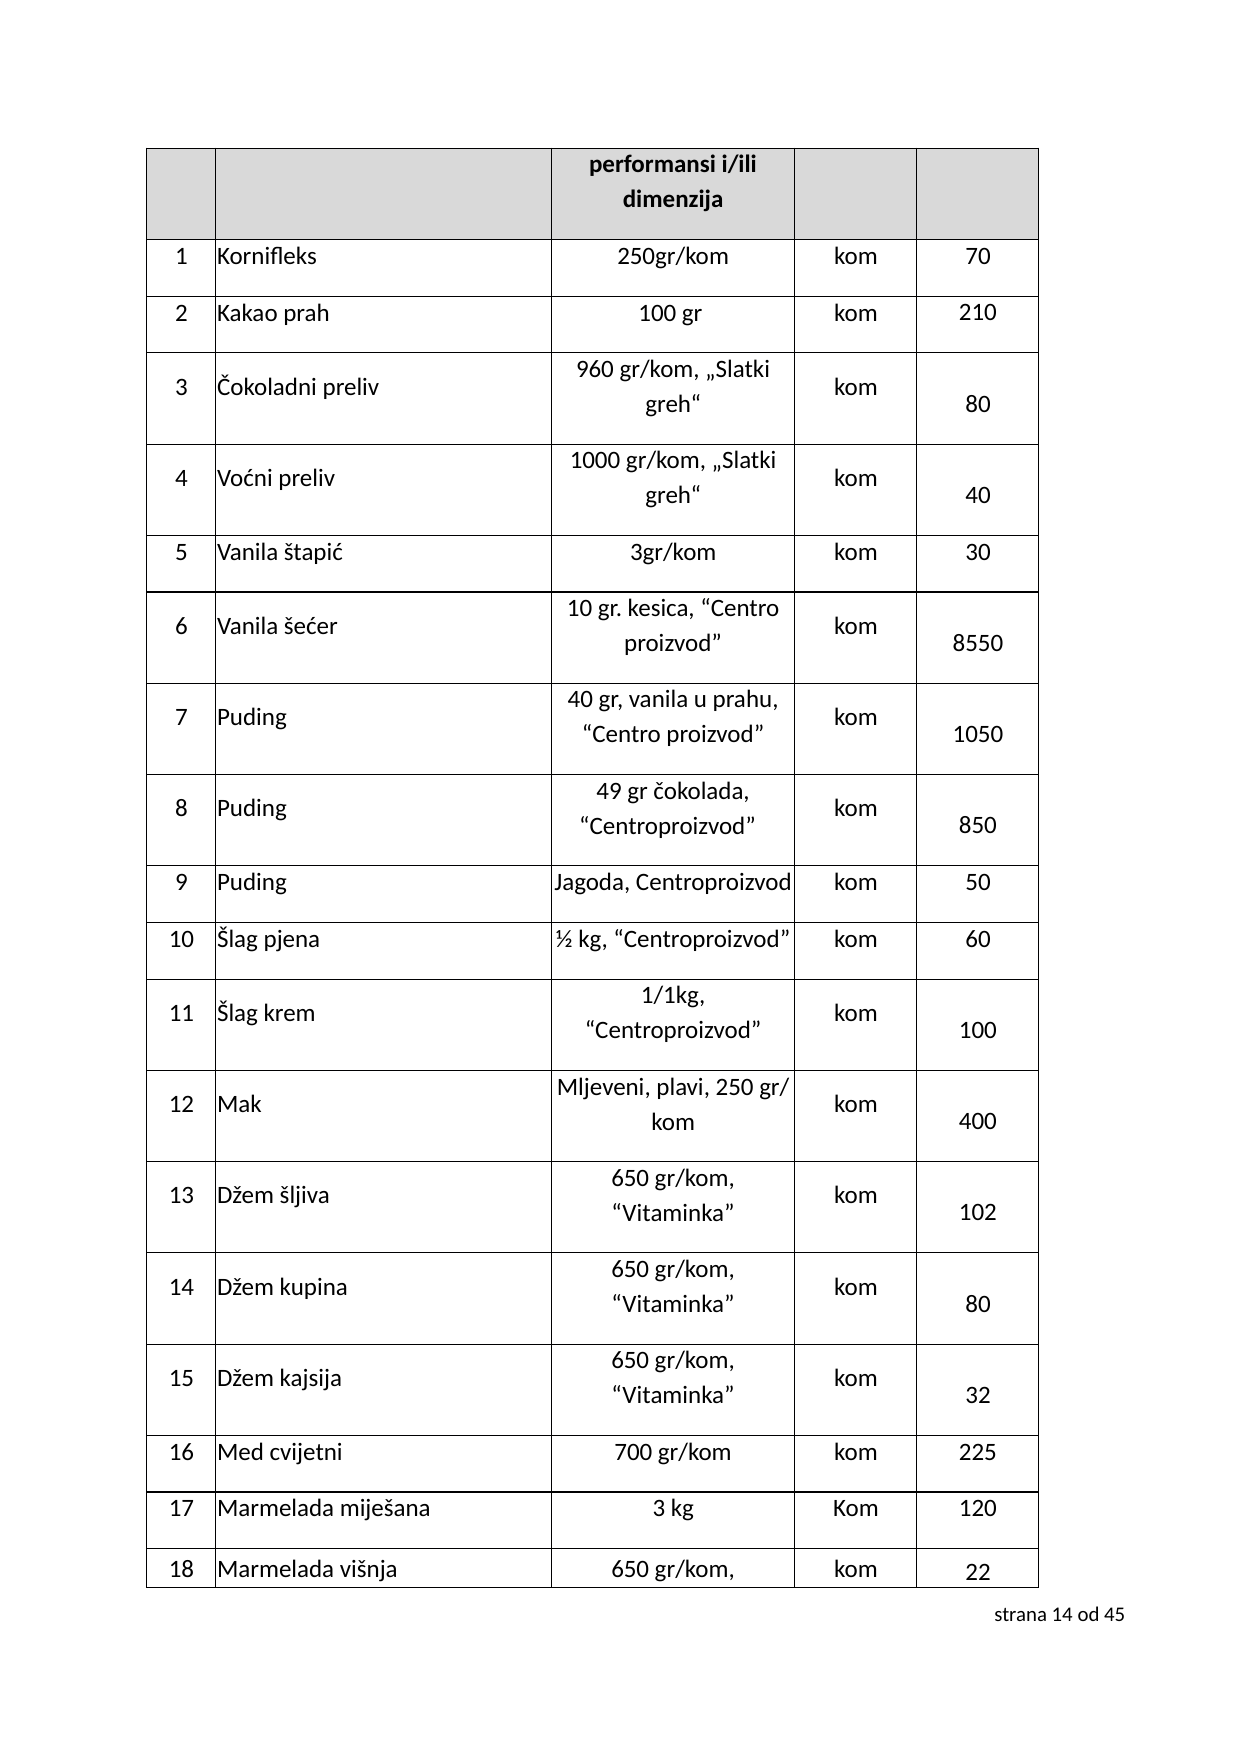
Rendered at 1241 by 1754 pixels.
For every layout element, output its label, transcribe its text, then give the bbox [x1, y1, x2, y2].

table_cell 22 [917, 1549, 1038, 1587]
table_cell 650 gr/kom, [552, 1549, 794, 1587]
table_cell 8 [147, 775, 215, 865]
table_cell 8550 [917, 593, 1038, 683]
table_cell 700 gr/kom [552, 1436, 794, 1491]
table_header performansi i/ili dimenzija [552, 149, 794, 239]
table_cell 100 gr [552, 297, 794, 352]
table_cell Kom [795, 1493, 916, 1548]
table_cell 650 gr/kom, “Vitaminka” [552, 1253, 794, 1343]
table_cell 14 [147, 1253, 215, 1343]
table_cell 1 [147, 240, 215, 296]
table_cell 49 gr čokolada, “Centroproizvod” [552, 775, 794, 865]
table_cell 50 [917, 866, 1038, 922]
table_cell Vanila šećer [216, 593, 551, 683]
table_cell ½ kg, “Centroproizvod” [552, 923, 794, 978]
table_cell Voćni preliv [216, 445, 551, 535]
table_cell 17 [147, 1493, 215, 1548]
table_cell Mljeveni, plavi, 250 gr/ kom [552, 1071, 794, 1161]
table_cell 40 gr, vanila u prahu, “Centro proizvod” [552, 684, 794, 774]
table_cell 6 [147, 593, 215, 683]
table_cell kom [795, 1162, 916, 1252]
table_cell kom [795, 1436, 916, 1491]
table_cell Puding [216, 866, 551, 922]
table_cell Marmelada višnja [216, 1549, 551, 1587]
table_cell kom [795, 1549, 916, 1587]
table_cell 18 [147, 1549, 215, 1587]
table_cell 80 [917, 353, 1038, 443]
table_cell 7 [147, 684, 215, 774]
table_cell Čokoladni preliv [216, 353, 551, 443]
table_cell 2 [147, 297, 215, 352]
table_cell 3 [147, 353, 215, 443]
table_cell 3 kg [552, 1493, 794, 1548]
table_cell 9 [147, 866, 215, 922]
table_cell Med cvijetni [216, 1436, 551, 1491]
table_cell 225 [917, 1436, 1038, 1491]
table_cell 13 [147, 1162, 215, 1252]
table_cell 15 [147, 1345, 215, 1435]
table_cell 850 [917, 775, 1038, 865]
table_cell 100 [917, 980, 1038, 1070]
table_cell Puding [216, 684, 551, 774]
table_cell Kornifleks [216, 240, 551, 296]
table_cell 5 [147, 536, 215, 591]
table_cell 11 [147, 980, 215, 1070]
table_cell kom [795, 593, 916, 683]
table_cell 10 gr. kesica, “Centro proizvod” [552, 593, 794, 683]
table_cell kom [795, 353, 916, 443]
table_cell 10 [147, 923, 215, 978]
table_cell Džem kajsija [216, 1345, 551, 1435]
table_cell kom [795, 684, 916, 774]
table_cell 30 [917, 536, 1038, 591]
table_cell Jagoda, Centroproizvod [552, 866, 794, 922]
table_cell 70 [917, 240, 1038, 296]
table_cell Marmelada miješana [216, 1493, 551, 1548]
table_cell 102 [917, 1162, 1038, 1252]
table_cell 60 [917, 923, 1038, 978]
table_cell 1000 gr/kom, „Slatki greh“ [552, 445, 794, 535]
table_cell kom [795, 297, 916, 352]
table_cell 80 [917, 1253, 1038, 1343]
table_cell 1050 [917, 684, 1038, 774]
table_cell kom [795, 1345, 916, 1435]
table_header [147, 149, 215, 239]
table_cell 40 [917, 445, 1038, 535]
table_cell kom [795, 536, 916, 591]
table_cell kom [795, 866, 916, 922]
table_cell 12 [147, 1071, 215, 1161]
table_cell 210 [917, 297, 1038, 352]
table_header [216, 149, 551, 239]
table_cell kom [795, 923, 916, 978]
table_cell 32 [917, 1345, 1038, 1435]
table_cell kom [795, 980, 916, 1070]
table_cell 650 gr/kom, “Vitaminka” [552, 1162, 794, 1252]
table_cell Šlag krem [216, 980, 551, 1070]
table_cell kom [795, 1071, 916, 1161]
table_cell 4 [147, 445, 215, 535]
table_cell Džem kupina [216, 1253, 551, 1343]
table_cell Vanila štapić [216, 536, 551, 591]
table_cell kom [795, 1253, 916, 1343]
table_cell kom [795, 240, 916, 296]
table_cell 120 [917, 1493, 1038, 1548]
table_cell 650 gr/kom, “Vitaminka” [552, 1345, 794, 1435]
table_cell 400 [917, 1071, 1038, 1161]
table_cell Šlag pjena [216, 923, 551, 978]
table_cell 960 gr/kom, „Slatki greh“ [552, 353, 794, 443]
table_cell Džem šljiva [216, 1162, 551, 1252]
table_cell 3gr/kom [552, 536, 794, 591]
table_cell kom [795, 775, 916, 865]
table_header [795, 149, 916, 239]
table_cell Kakao prah [216, 297, 551, 352]
table_cell 1/1kg, “Centroproizvod” [552, 980, 794, 1070]
table_cell Mak [216, 1071, 551, 1161]
table_cell Puding [216, 775, 551, 865]
table_cell 250gr/kom [552, 240, 794, 296]
table_header [917, 149, 1038, 239]
table_cell kom [795, 445, 916, 535]
table_cell 16 [147, 1436, 215, 1491]
